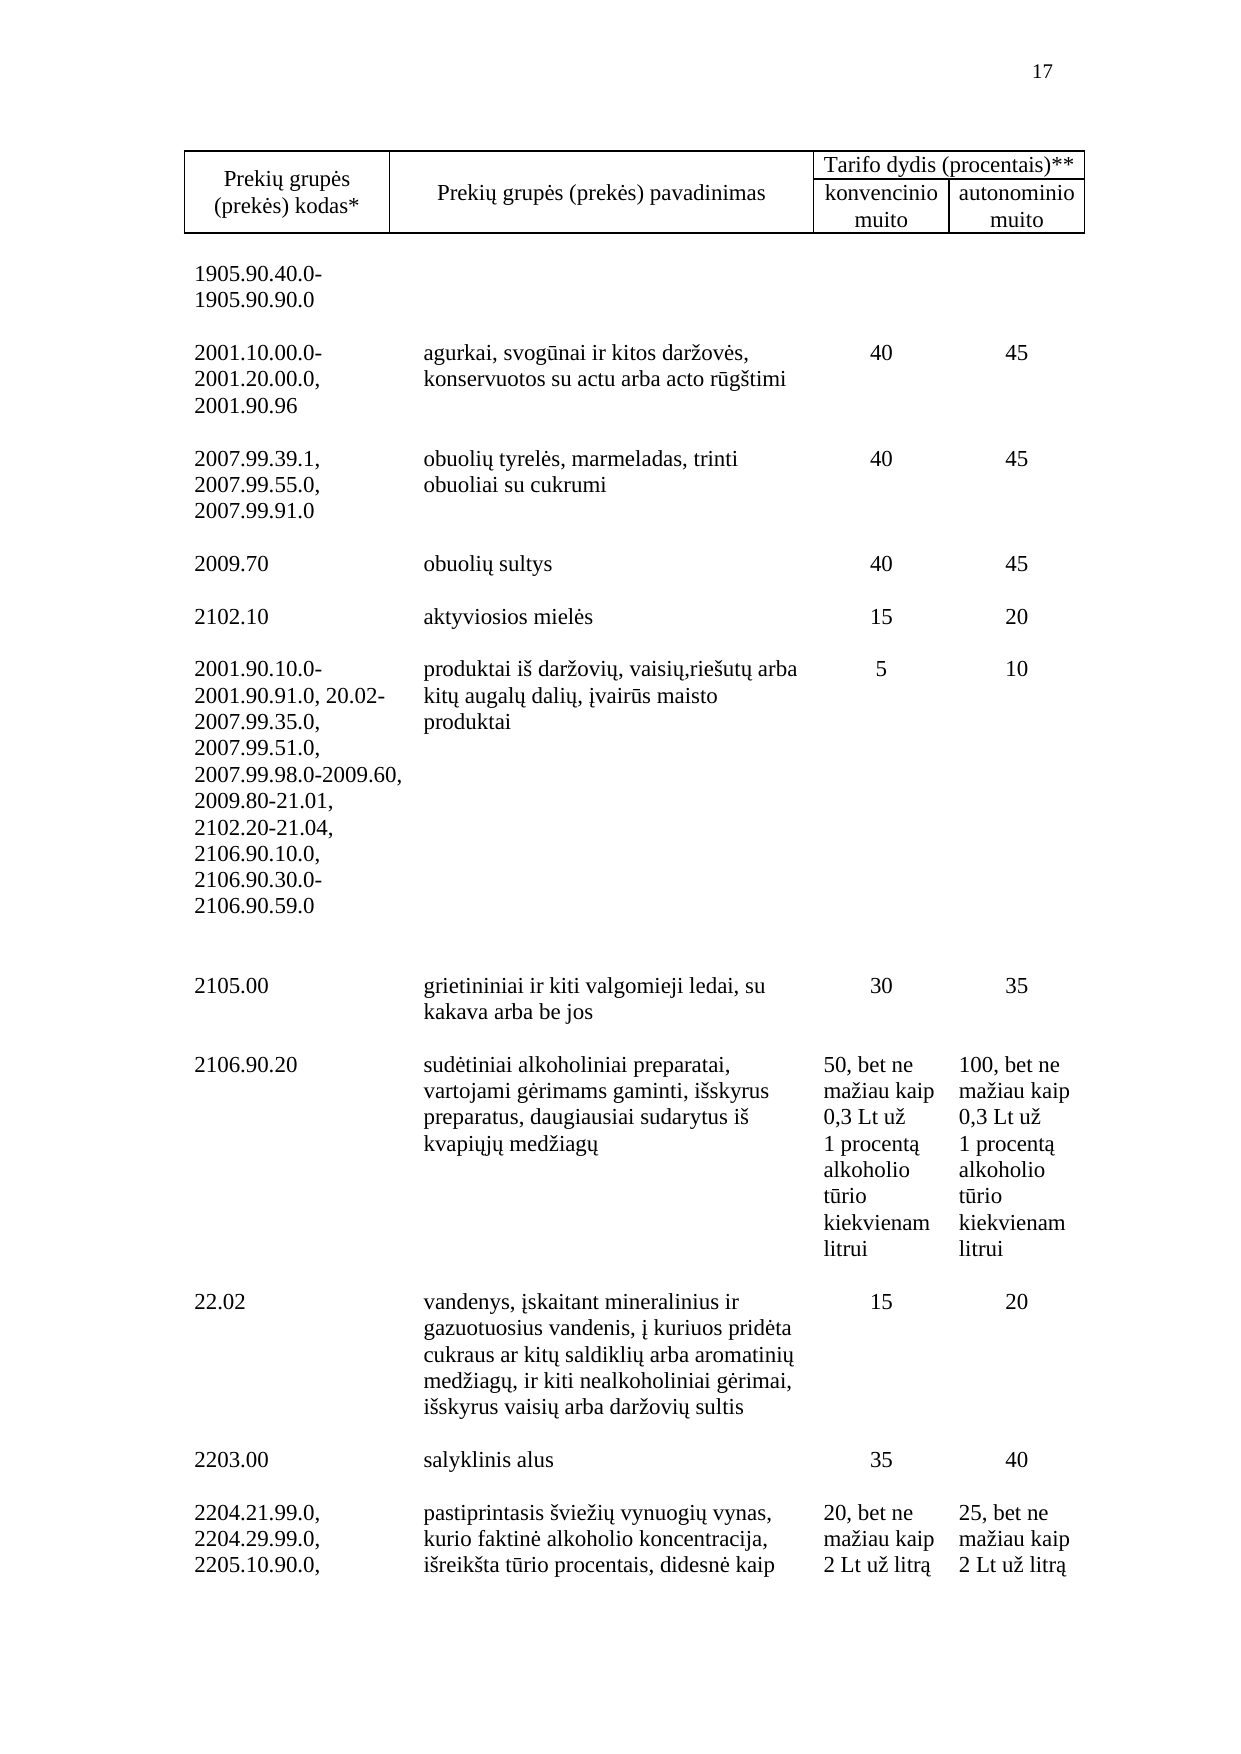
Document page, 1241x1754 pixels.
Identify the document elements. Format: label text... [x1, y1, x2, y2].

table_cell autonominio muito [950, 180, 1084, 232]
table_header Prekių grupės (prekės) kodas* [185, 152, 389, 232]
table_cell [814, 260, 949, 339]
table_cell salyklinis alus [414, 1446, 813, 1499]
table_cell 2009.70 [184, 550, 413, 603]
table_cell 40 [814, 445, 949, 550]
table_cell 2105.00 [184, 972, 413, 1051]
table_cell 50, bet ne mažiau kaip 0,3 Lt už 1 procentą alkoholio tūrio kiekvienam litrui [814, 1051, 949, 1288]
table_cell 2007.99.39.1, 2007.99.55.0, 2007.99.91.0 [184, 445, 413, 550]
table_cell 30 [814, 972, 949, 1051]
table_cell 5 [814, 655, 949, 972]
table_cell [414, 260, 813, 339]
table_cell grietininiai ir kiti valgomieji ledai, su kakava arba be jos [414, 972, 813, 1051]
table_cell 45 [949, 445, 1084, 550]
table_cell 40 [949, 1446, 1084, 1499]
table_cell 1905.90.40.0- 1905.90.90.0 [184, 260, 413, 339]
table_header Prekių grupės (prekės) pavadinimas [390, 152, 813, 232]
table_cell 10 [949, 655, 1084, 972]
table_cell 45 [949, 550, 1084, 603]
table_cell 100, bet ne mažiau kaip 0,3 Lt už 1 procentą alkoholio tūrio kiekvienam litrui [949, 1051, 1084, 1288]
table_cell 2106.90.20 [184, 1051, 413, 1288]
table_cell [949, 260, 1084, 339]
table_cell 2001.10.00.0-2001.20.00.0, 2001.90.96 [184, 339, 413, 444]
table_cell [814, 234, 949, 260]
table_cell 2204.21.99.0, 2204.29.99.0, 2205.10.90.0, [184, 1499, 413, 1578]
table_cell produktai iš daržovių, vaisių,riešutų arba kitų augalų dalių, įvairūs maisto produktai [414, 655, 813, 972]
table_cell obuolių sultys [414, 550, 813, 603]
table_cell obuolių tyrelės, marmeladas, trinti obuoliai su cukrumi [414, 445, 813, 550]
table_cell 35 [949, 972, 1084, 1051]
table_cell [949, 234, 1084, 260]
table_cell 2102.10 [184, 603, 413, 655]
table_cell vandenys, įskaitant mineralinius ir gazuotuosius vandenis, į kuriuos pridėta cukraus ar kitų saldiklių arba aromatinių medžiagų, ir kiti nealkoholiniai gėrimai, išskyrus vaisių arba daržovių sultis [414, 1288, 813, 1446]
table_cell 2203.00 [184, 1446, 413, 1499]
table_cell pastiprintasis šviežių vynuogių vynas, kurio faktinė alkoholio koncentracija, išreikšta tūrio procentais, didesnė kaip [414, 1499, 813, 1578]
table_cell 20 [949, 1288, 1084, 1446]
table_cell 20, bet ne mažiau kaip 2 Lt už litrą [814, 1499, 949, 1578]
table_cell 15 [814, 1288, 949, 1446]
table_cell 15 [814, 603, 949, 655]
table_cell 20 [949, 603, 1084, 655]
table_cell [184, 234, 389, 260]
table_cell aktyviosios mielės [414, 603, 813, 655]
table_cell konvencinio muito [814, 180, 948, 232]
table_cell sudėtiniai alkoholiniai preparatai, vartojami gėrimams gaminti, išskyrus preparatus, daugiausiai sudarytus iš kvapiųjų medžiagų [414, 1051, 813, 1288]
table_cell [389, 234, 813, 260]
table_cell 45 [949, 339, 1084, 444]
table_cell 22.02 [184, 1288, 413, 1446]
table_cell 2001.90.10.0-2001.90.91.0, 20.02-2007.99.35.0, 2007.99.51.0, 2007.99.98.0-2009.60, 2009.80-21.01, 2102.20-21.04, 2106.90.10.0, 2106.90.30.0-2106.90.59.0 [184, 655, 413, 972]
table_cell 35 [814, 1446, 949, 1499]
table_header Tarifo dydis (procentais)** [814, 152, 1084, 178]
table_cell 40 [814, 550, 949, 603]
table_cell agurkai, svogūnai ir kitos daržovės, konservuotos su actu arba acto rūgštimi [414, 339, 813, 444]
table_cell 25, bet ne mažiau kaip 2 Lt už litrą [949, 1499, 1084, 1578]
table_cell 40 [814, 339, 949, 444]
